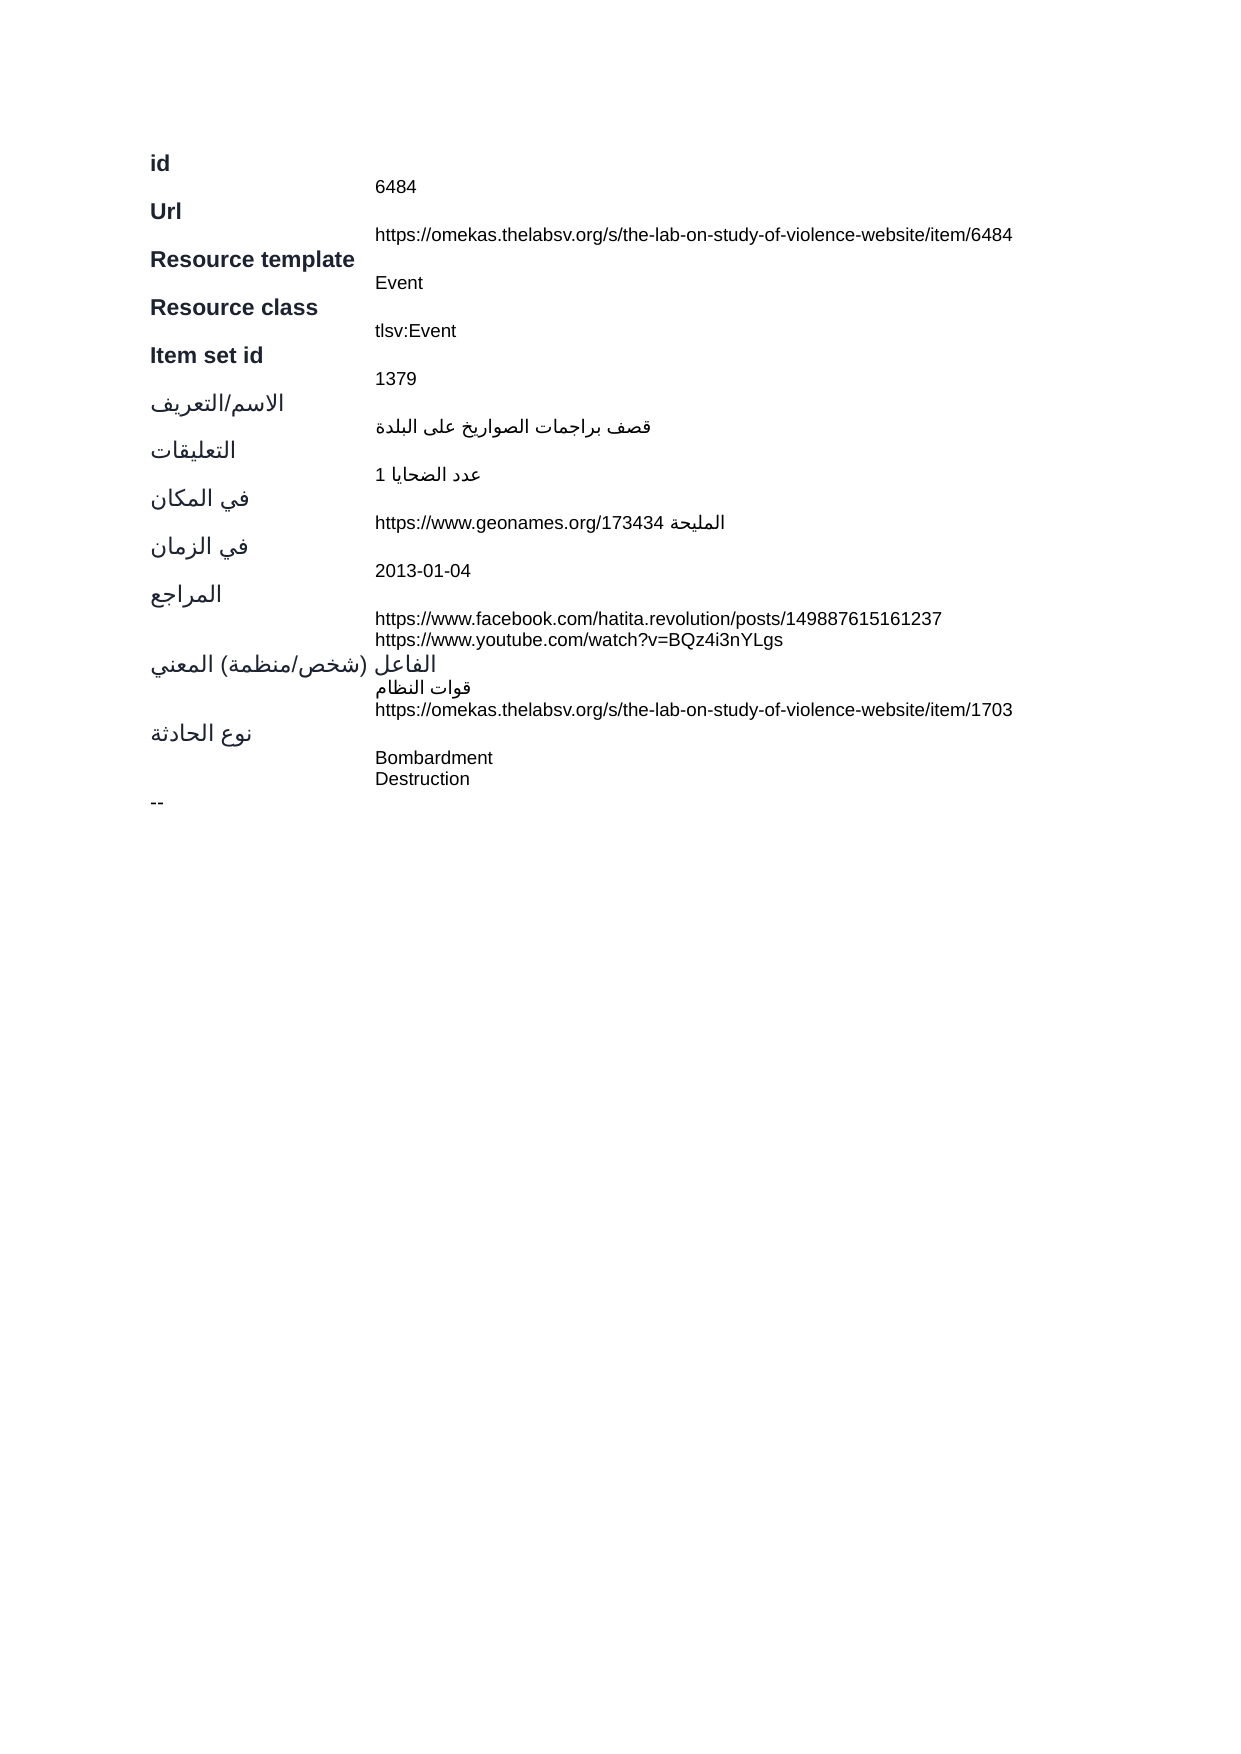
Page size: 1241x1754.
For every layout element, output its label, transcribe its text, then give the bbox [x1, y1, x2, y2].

text الفاعل (شخص/منظمة) المعني [150, 651, 1090, 677]
text https://www.geonames.org/173434 المليحة [375, 512, 1090, 533]
text قصف براجمات الصواريخ على البلدة [375, 416, 1090, 437]
text 2013-01-04 [375, 560, 1090, 581]
text 1379 [375, 368, 1090, 389]
text https://omekas.thelabsv.org/s/the-lab-on-study-of-violence-website/item/6484 [375, 224, 1090, 246]
text https://www.youtube.com/watch?v=BQz4i3nYLgs [375, 629, 1090, 651]
text -- [150, 790, 1090, 814]
text الاسم/التعريف [150, 389, 1090, 416]
text في الزمان [150, 533, 1090, 560]
text tlsv:Event [375, 320, 1090, 342]
text 6484 [375, 176, 1090, 198]
text Event [375, 272, 1090, 294]
text نوع الحادثة [150, 720, 1090, 747]
text قوات النظام [375, 677, 1090, 699]
text https://omekas.thelabsv.org/s/the-lab-on-study-of-violence-website/item/1703 [375, 699, 1090, 720]
text المراجع [150, 581, 1090, 608]
text Destruction [375, 768, 1090, 790]
text Resource template [150, 246, 1090, 272]
text https://www.facebook.com/hatita.revolution/posts/149887615161237 [375, 608, 1090, 629]
text Url [150, 198, 1090, 224]
text عدد الضحايا 1 [375, 464, 1090, 485]
text Item set id [150, 342, 1090, 368]
text id [150, 150, 1090, 176]
text Bombardment [375, 747, 1090, 768]
text Resource class [150, 294, 1090, 320]
text التعليقات [150, 437, 1090, 464]
text في المكان [150, 485, 1090, 512]
